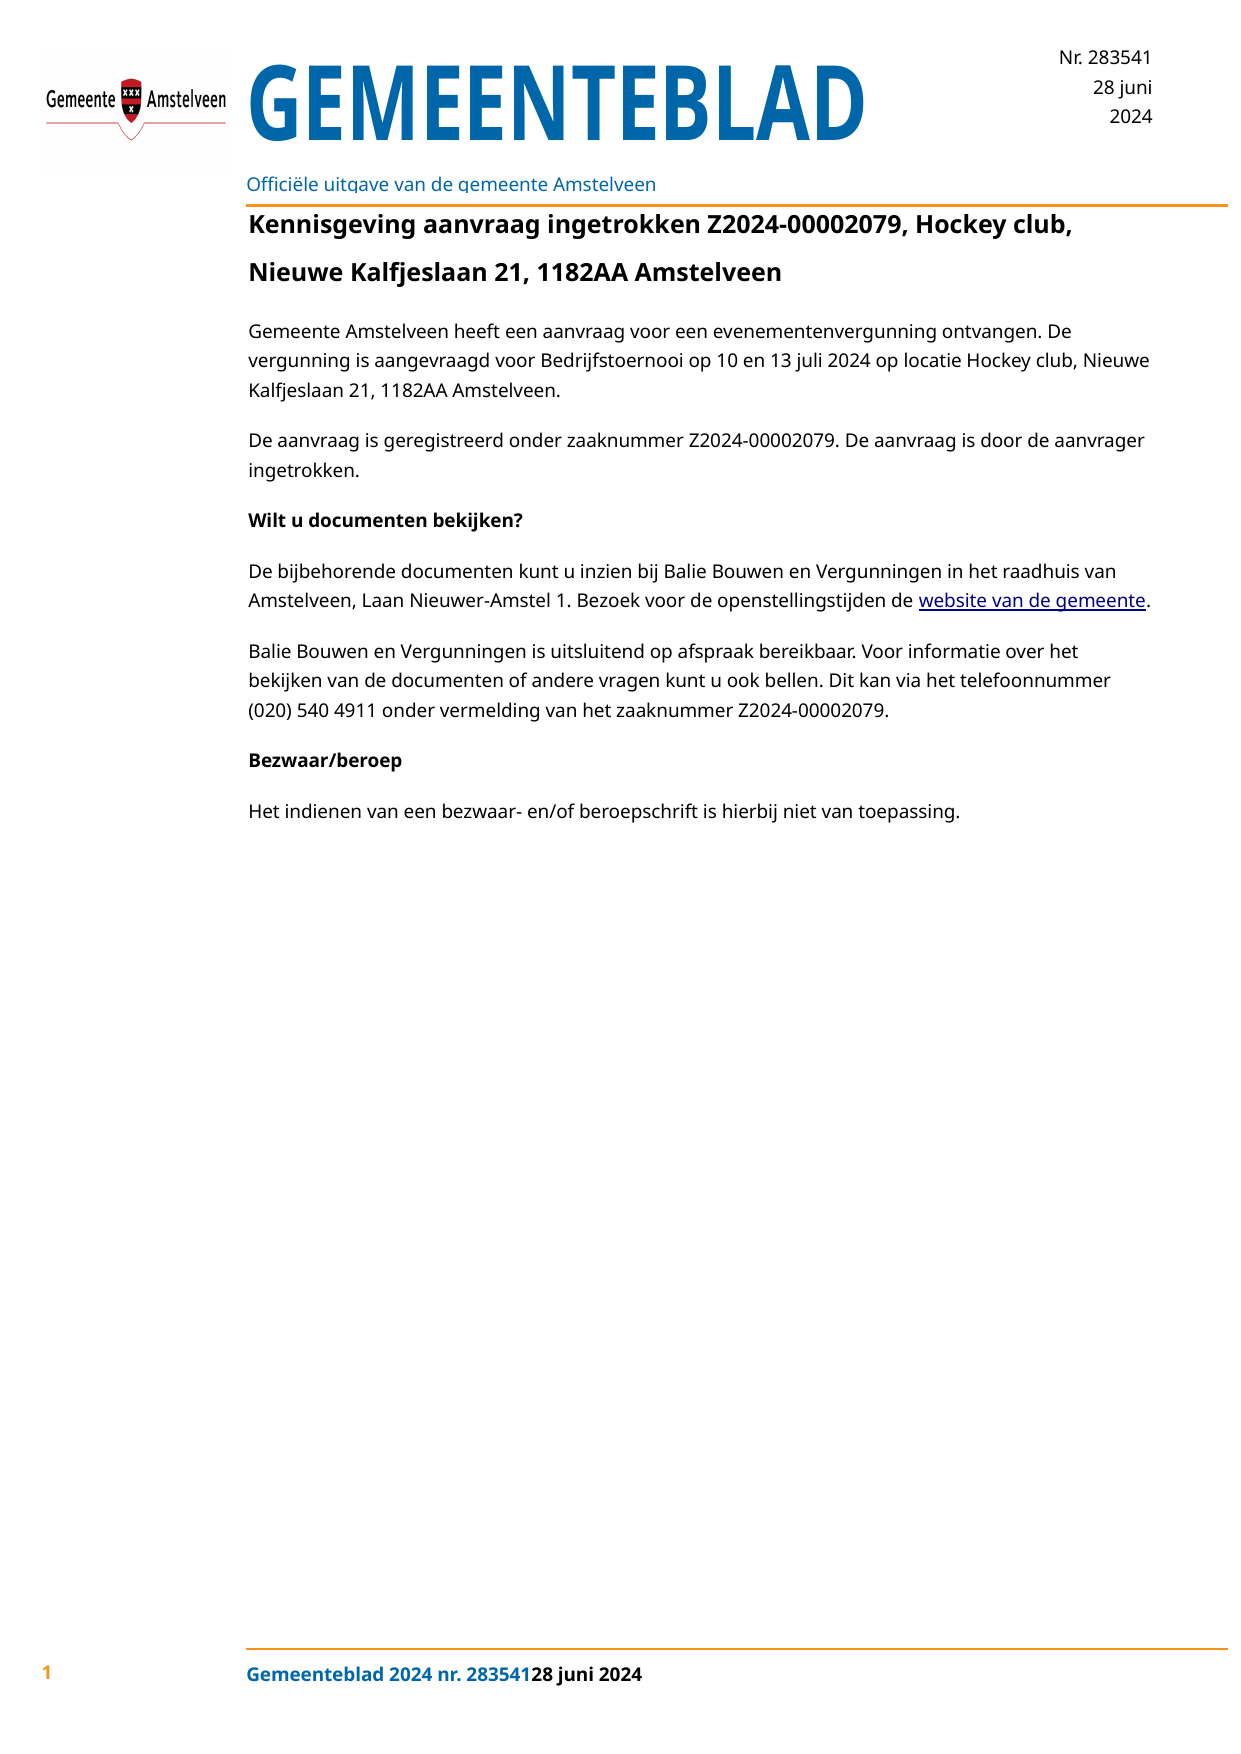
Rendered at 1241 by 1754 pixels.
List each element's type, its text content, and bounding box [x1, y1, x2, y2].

text Kennisgeving aanvraag ingetrokken Z2024-00002079, Hockey club, Nieuwe Kalfjeslaan 21, 1182AA Amstelveen [248, 207, 1152, 288]
picture [41, 47, 231, 172]
text Wilt u documenten bekijken? [248, 507, 1152, 533]
text Balie Bouwen en Vergunningen is uitsluitend op afspraak bereikbaar. Voor informatie over het bekijken van de documenten of andere vragen kunt u ook bellen. Dit kan via het telefoonnummer (020) 540 4911 onder vermelding van het zaaknummer Z2024-00002079. [248, 638, 1152, 723]
text De bijbehorende documenten kunt u inzien bij Balie Bouwen en Vergunningen in het raadhuis van Amstelveen, Laan Nieuwer-Amstel 1. Bezoek voor de openstellingstijden de website van de gemeente. [248, 558, 1152, 613]
text De aanvraag is geregistreerd onder zaaknummer Z2024-00002079. De aanvraag is door de aanvrager ingetrokken. [248, 427, 1152, 483]
text Gemeente Amstelveen heeft een aanvraag voor een evenementenvergunning ontvangen. De vergunning is aangevraagd voor Bedrijfstoernooi op 10 en 13 juli 2024 op locatie Hockey club, Nieuwe Kalfjeslaan 21, 1182AA Amstelveen. [248, 318, 1152, 403]
text Het indienen van een bezwaar- en/of beroepschrift is hierbij niet van toepassing. [248, 798, 1152, 824]
text Bezwaar/beroep [248, 747, 1152, 773]
